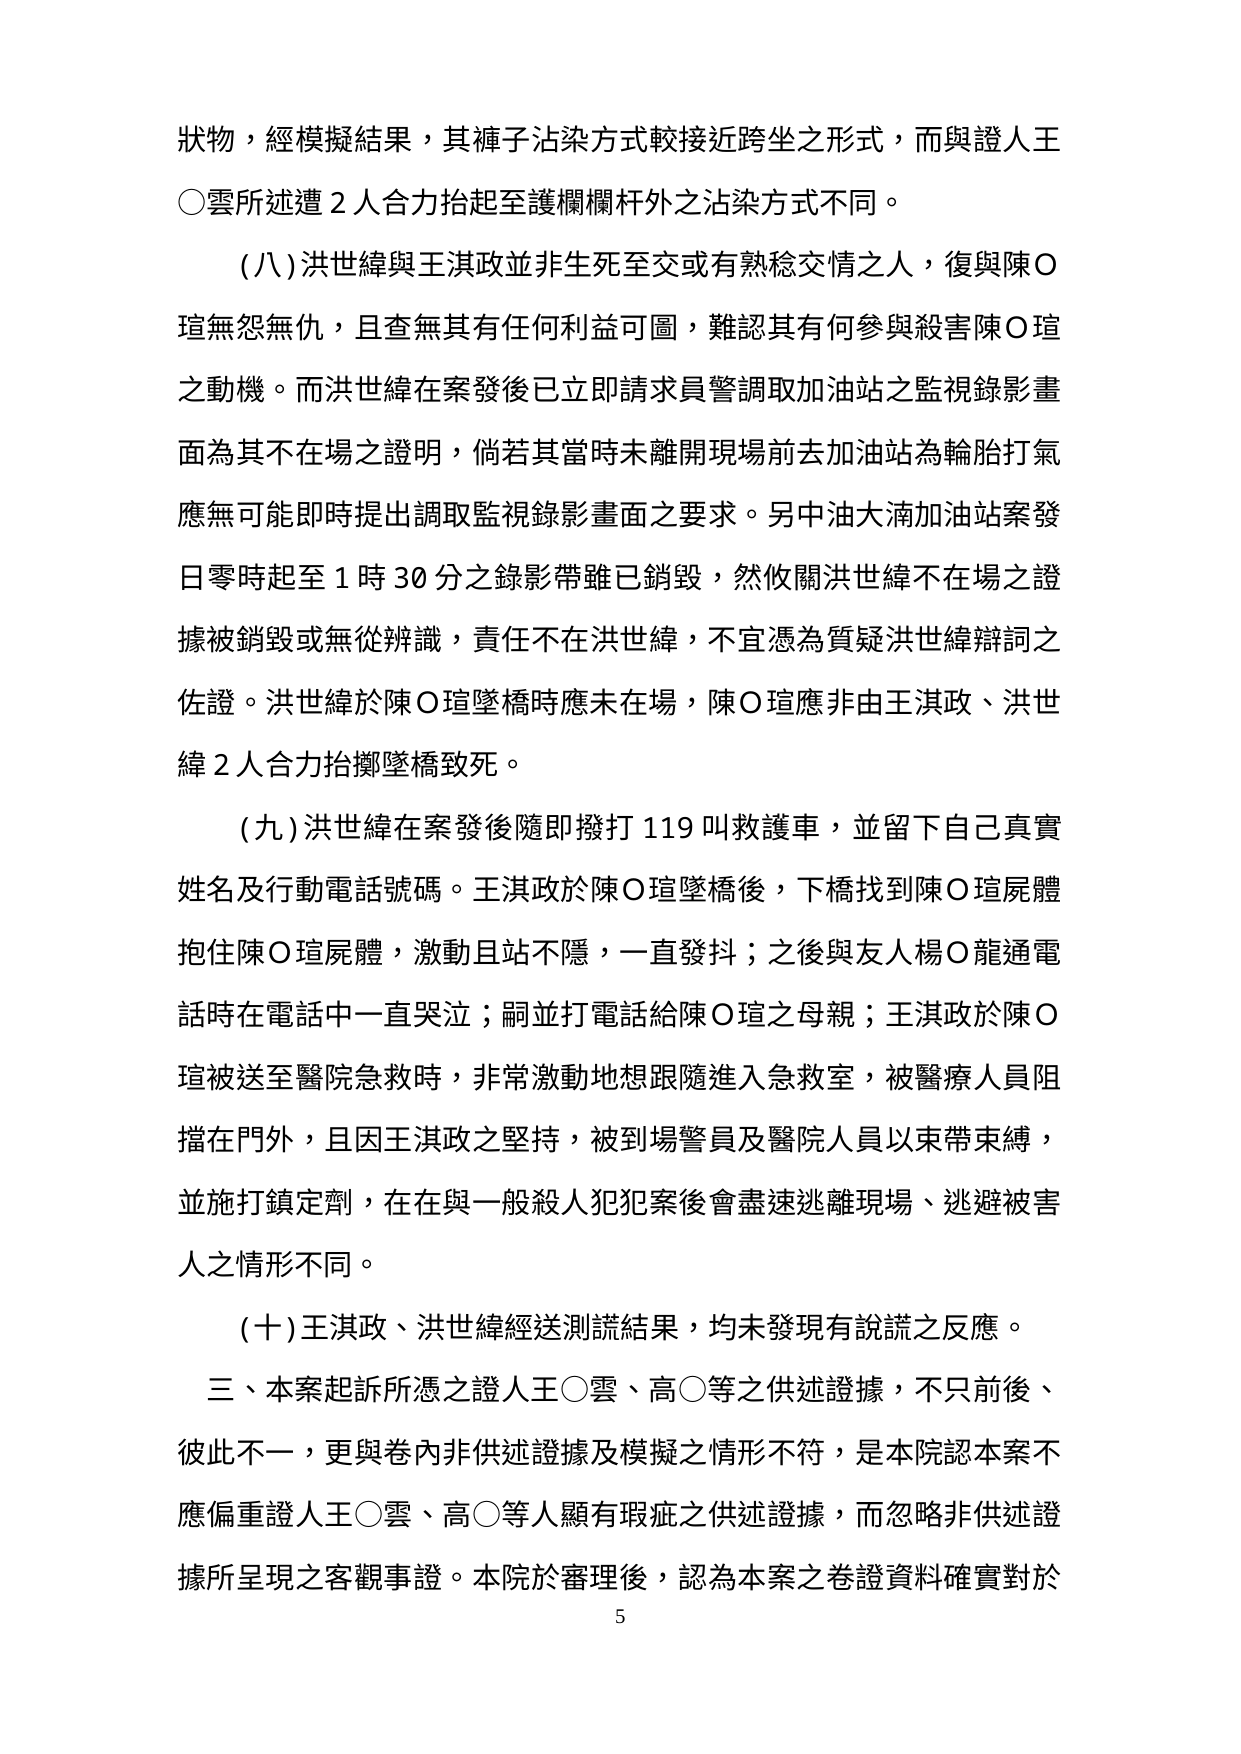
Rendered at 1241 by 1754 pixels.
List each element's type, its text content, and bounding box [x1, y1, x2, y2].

text 三、本案起訴所憑之證人王○雲、高○等之供述證據，不只前後、彼此不一，更與卷內非供述證據及模擬之情形不符，是本院認本案不應偏重證人王○雲、高○等人顯有瑕疵之供述證據，而忽略非供述證據所呈現之客觀事證。本院於審理後，認為本案之卷證資料確實對於 [177, 1346, 1063, 1596]
text (九)洪世緯在案發後隨即撥打119叫救護車，並留下自己真實姓名及行動電話號碼。王淇政於陳Ｏ瑄墜橋後，下橋找到陳Ｏ瑄屍體，抱住陳Ｏ瑄屍體，激動且站不隱，一直發抖；之後與友人楊Ｏ龍通電話時在電話中一直哭泣；嗣並打電話給陳Ｏ瑄之母親；王淇政於陳Ｏ瑄被送至醫院急救時，非常激動地想跟隨進入急救室，被醫療人員阻擋在門外，且因王淇政之堅持，被到場警員及醫院人員以束帶束縛，並施打鎮定劑，在在與一般殺人犯犯案後會盡速逃離現場、逃避被害人之情形不同。 [177, 784, 1063, 1284]
text (七)證人王○雲(1)證稱係王淇政、洪世緯2人強行將陳Ｏ瑄駕駛行進中之自小客車攔下，然依通聯紀錄、相關證人之證述等資料可知，案發當時應係陳Ｏ瑄邀約王淇政見面談判分手，王淇政、洪世緯2人實無必要強行逼迫陳Ｏ瑄停車，況依現場陳Ｏ瑄所駕駛之車輛停放位置(平行在機車道與路肩上)、方式(右側車身緊臨護欄且平行)，與突遭他車強行攔截，而被迫緊急停車之方位、角度，並不相符。(2)證人王○雲又證稱王淇政、洪世緯2人在橋上追逐並強行捉住赤腳之陳Ｏ瑄，則陳Ｏ瑄逃離、掙脫之際，雙腳必會與路面大量接觸，而現場路面為柏油路面、塵土非少，在如此之路面赤腳追逐、奮力掙脫，陳Ｏ瑄之雙腳腳底、趾縫、甚至腳背處，理應會有明顯塵土，腳底板亦容易有磨破皮或擦傷之傷痕，然陳Ｏ瑄之雙腳僅腳底板沾染輕微灰塵且無明顯磨破皮或擦傷，此亦有不合之處。(3)證人王○雲再稱王淇政以雙手自陳Ｏ瑄背後腋下抱住陳Ｏ瑄，洪世緯則抱住陳Ｏ瑄雙腳，2人合力抬起陳Ｏ瑄至護欄欄杆外，則陳Ｏ瑄被合力抬起時，腋下被王淇政雙手自背後完全抱住，陳Ｏ瑄右腋下處，應該不可能沾染大橋石壁、護欄之粉塵，然陳Ｏ瑄黑色上衣右邊腋下處卻沾有疑似外來不明物質；另陳Ｏ瑄黑色褲子臀部處及下方褲管均沾有灰白色粉狀物，經模擬結果，其褲子沾染方式較接近跨坐之形式，而與證人王○雲所述遭2人合力抬起至護欄欄杆外之沾染方式不同。 [177, 96, 1063, 221]
text (十)王淇政、洪世緯經送測謊結果，均未發現有說謊之反應。 [177, 1284, 1063, 1346]
text (八)洪世緯與王淇政並非生死至交或有熟稔交情之人，復與陳Ｏ瑄無怨無仇，且查無其有任何利益可圖，難認其有何參與殺害陳Ｏ瑄之動機。而洪世緯在案發後已立即請求員警調取加油站之監視錄影畫面為其不在場之證明，倘若其當時未離開現場前去加油站為輪胎打氣，應無可能即時提出調取監視錄影畫面之要求。另中油大湳加油站案發日零時起至1時30分之錄影帶雖已銷毀，然攸關洪世緯不在場之證據被銷毀或無從辨識，責任不在洪世緯，不宜憑為質疑洪世緯辯詞之佐證。洪世緯於陳Ｏ瑄墜橋時應未在場，陳Ｏ瑄應非由王淇政、洪世緯2人合力抬擲墜橋致死。 [177, 221, 1063, 784]
